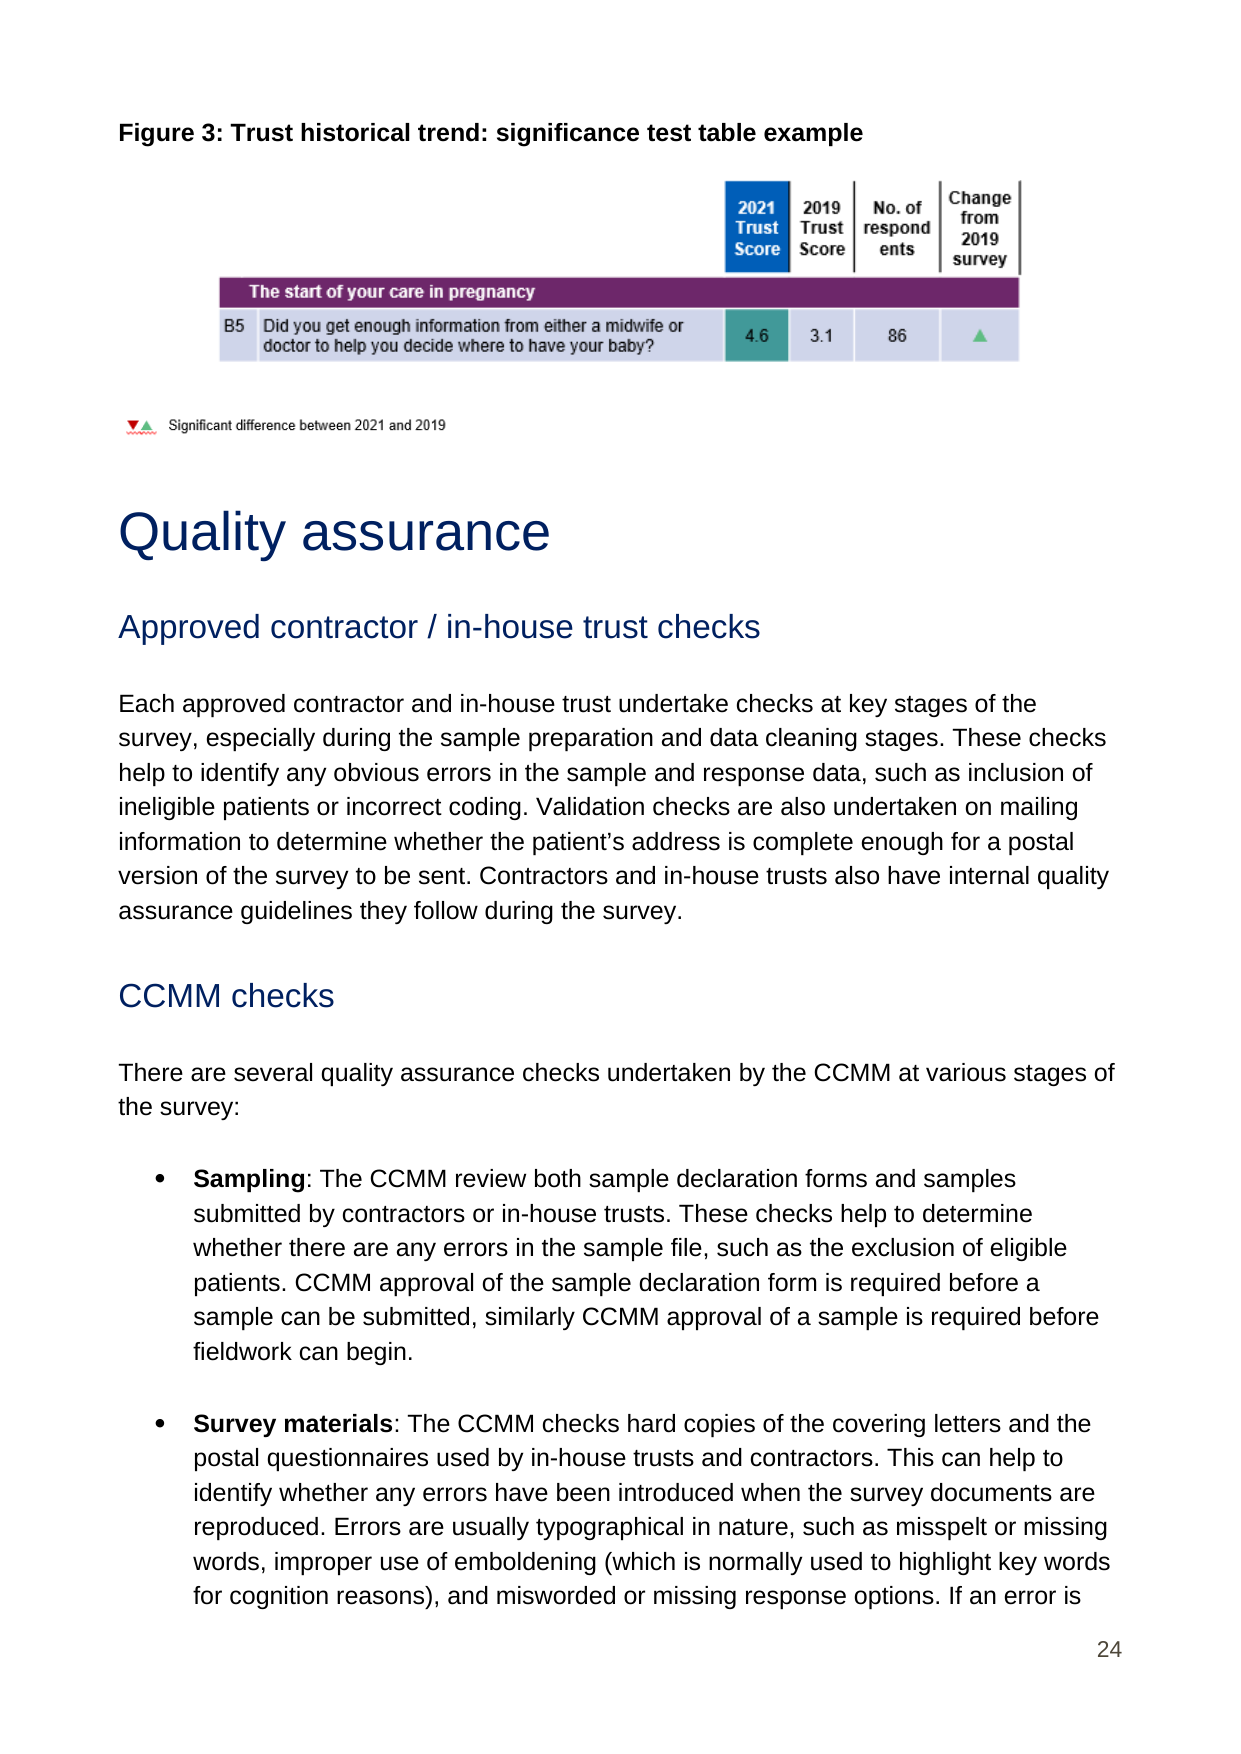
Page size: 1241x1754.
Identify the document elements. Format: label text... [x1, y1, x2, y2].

subtitle Quality assurance [118, 499, 1122, 561]
subtitle Figure 3: Trust historical trend: significance test table example [118, 118, 1122, 147]
text Each approved contractor and in-house trust undertake checks at key stages of the survey, especially during the sample preparation and data cleaning stages. These checks help to identify any obvious errors in the sample and response data, such as inclusion of ineligible patients or incorrect coding. Validation checks are also undertaken on mailing information to determine whether the patient’s address is complete enough for a postal version of the survey to be sent. Contractors and in-house trusts also have internal quality assurance guidelines they follow during the survey. [118, 689, 1122, 924]
subtitle CCMM checks [118, 976, 1122, 1014]
text There are several quality assurance checks undertaken by the CCMM at various stages of the survey: [118, 1058, 1122, 1121]
list Sampling: The CCMM review both sample declaration forms and samples submitted by contractors or in-house trusts. These checks help to determine whether there are any errors in the sample file, such as the exclusion of eligible patients. CCMM approval of the sample declaration form is required before a sample can be submitted, similarly CCMM approval of a sample is required before fieldwork can begin. [156, 1164, 1122, 1366]
list Survey materials: The CCMM checks hard copies of the covering letters and the postal questionnaires used by in-house trusts and contractors. This can help to identify whether any errors have been introduced when the survey documents are reproduced. Errors are usually typographical in nature, such as misspelt or missing words, improper use of emboldening (which is normally used to highlight key words for cognition reasons), and misworded or missing response options. If an error is [156, 1409, 1122, 1610]
subtitle Approved contractor / in-house trust checks [118, 607, 1122, 646]
